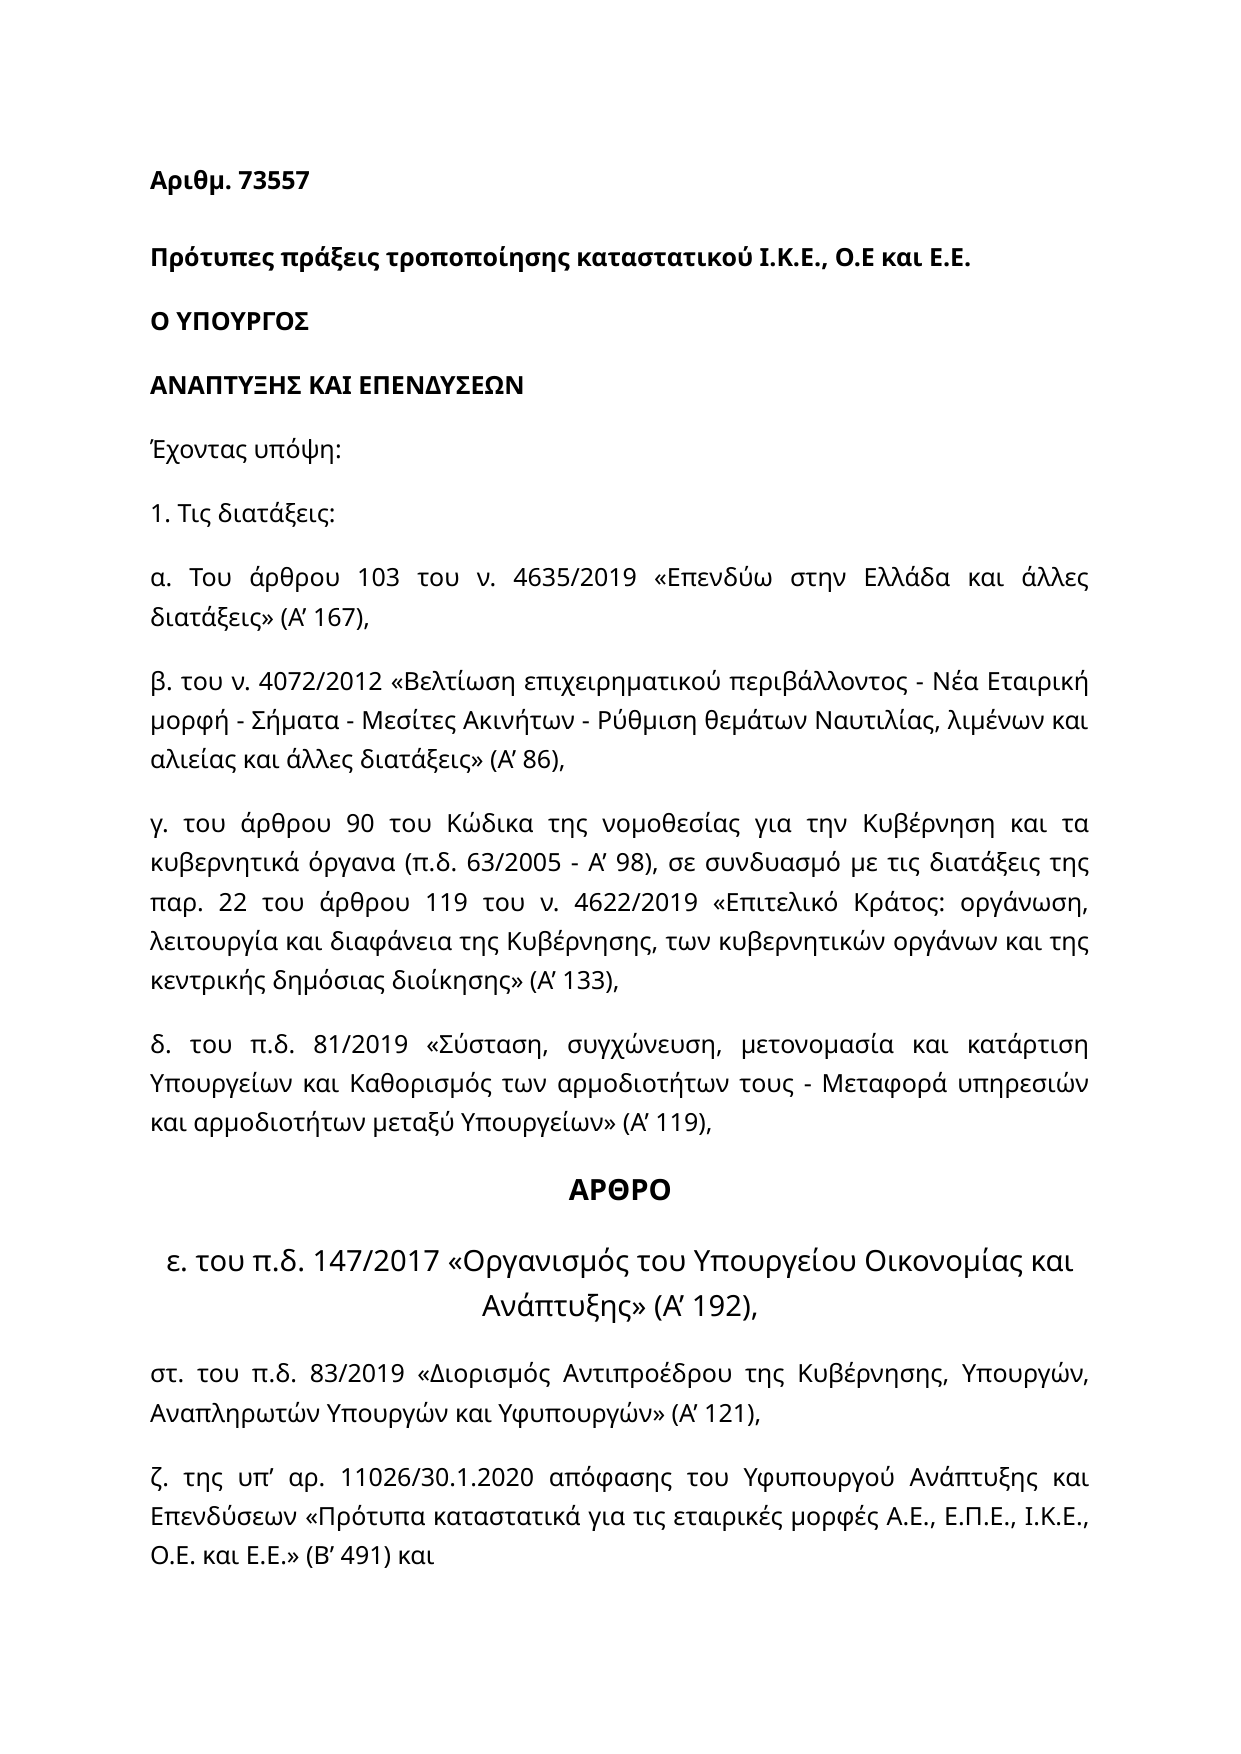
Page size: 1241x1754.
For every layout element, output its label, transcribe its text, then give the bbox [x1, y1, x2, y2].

text ΑΝΑΠΤΥΞΗΣ ΚΑΙ ΕΠΕΝΔΥΣΕΩΝ [150, 367, 1090, 402]
text 1. Τις διατάξεις: [150, 496, 1090, 530]
text Ο ΥΠΟΥΡΓΟΣ [150, 303, 1090, 337]
text α. Του άρθρου 103 του ν. 4635/2019 «Επενδύω στην Ελλάδα και άλλες διατάξεις» (Α’ 167), [150, 560, 1090, 633]
subtitle ΑΡΘΡΟ [150, 1169, 1090, 1209]
text στ. του π.δ. 83/2019 «Διορισμός Αντιπροέδρου της Κυβέρνησης, Υπουργών, Αναπληρωτών Υπουργών και Υφυπουργών» (Α’ 121), [150, 1356, 1090, 1429]
text ζ. της υπ’ αρ. 11026/30.1.2020 απόφασης του Υφυπουργού Ανάπτυξης και Επενδύσεων «Πρότυπα καταστατικά για τις εταιρικές μορφές Α.Ε., Ε.Π.Ε., Ι.Κ.Ε., Ο.Ε. και Ε.Ε.» (Β’ 491) και [150, 1459, 1090, 1572]
title Αριθμ. 73557 [150, 162, 1090, 197]
text γ. του άρθρου 90 του Κώδικα της νομοθεσίας για την Κυβέρνηση και τα κυβερνητικά όργανα (π.δ. 63/2005 - Α’ 98), σε συνδυασμό με τις διατάξεις της παρ. 22 του άρθρου 119 του ν. 4622/2019 «Επιτελικό Κράτος: οργάνωση, λειτουργία και διαφάνεια της Κυβέρνησης, των κυβερνητικών οργάνων και της κεντρικής δημόσιας διοίκησης» (Α’ 133), [150, 806, 1090, 997]
text δ. του π.δ. 81/2019 «Σύσταση, συγχώνευση, μετονομασία και κατάρτιση Υπουργείων και Καθορισμός των αρμοδιοτήτων τους - Μεταφορά υπηρεσιών και αρμοδιοτήτων μεταξύ Υπουργείων» (Α’ 119), [150, 1027, 1090, 1139]
subtitle ε. του π.δ. 147/2017 «Οργανισμός του Υπουργείου Οικονομίας και Ανάπτυξης» (Α’ 192), [150, 1240, 1090, 1325]
text Πρότυπες πράξεις τροποποίησης καταστατικού Ι.Κ.Ε., Ο.Ε και Ε.Ε. [150, 239, 1090, 273]
text β. του ν. 4072/2012 «Βελτίωση επιχειρηματικού περιβάλλοντος - Νέα Εταιρική μορφή - Σήματα - Μεσίτες Ακινήτων - Ρύθμιση θεμάτων Ναυτιλίας, λιμένων και αλιείας και άλλες διατάξεις» (Α’ 86), [150, 663, 1090, 776]
text Έχοντας υπόψη: [150, 432, 1090, 466]
